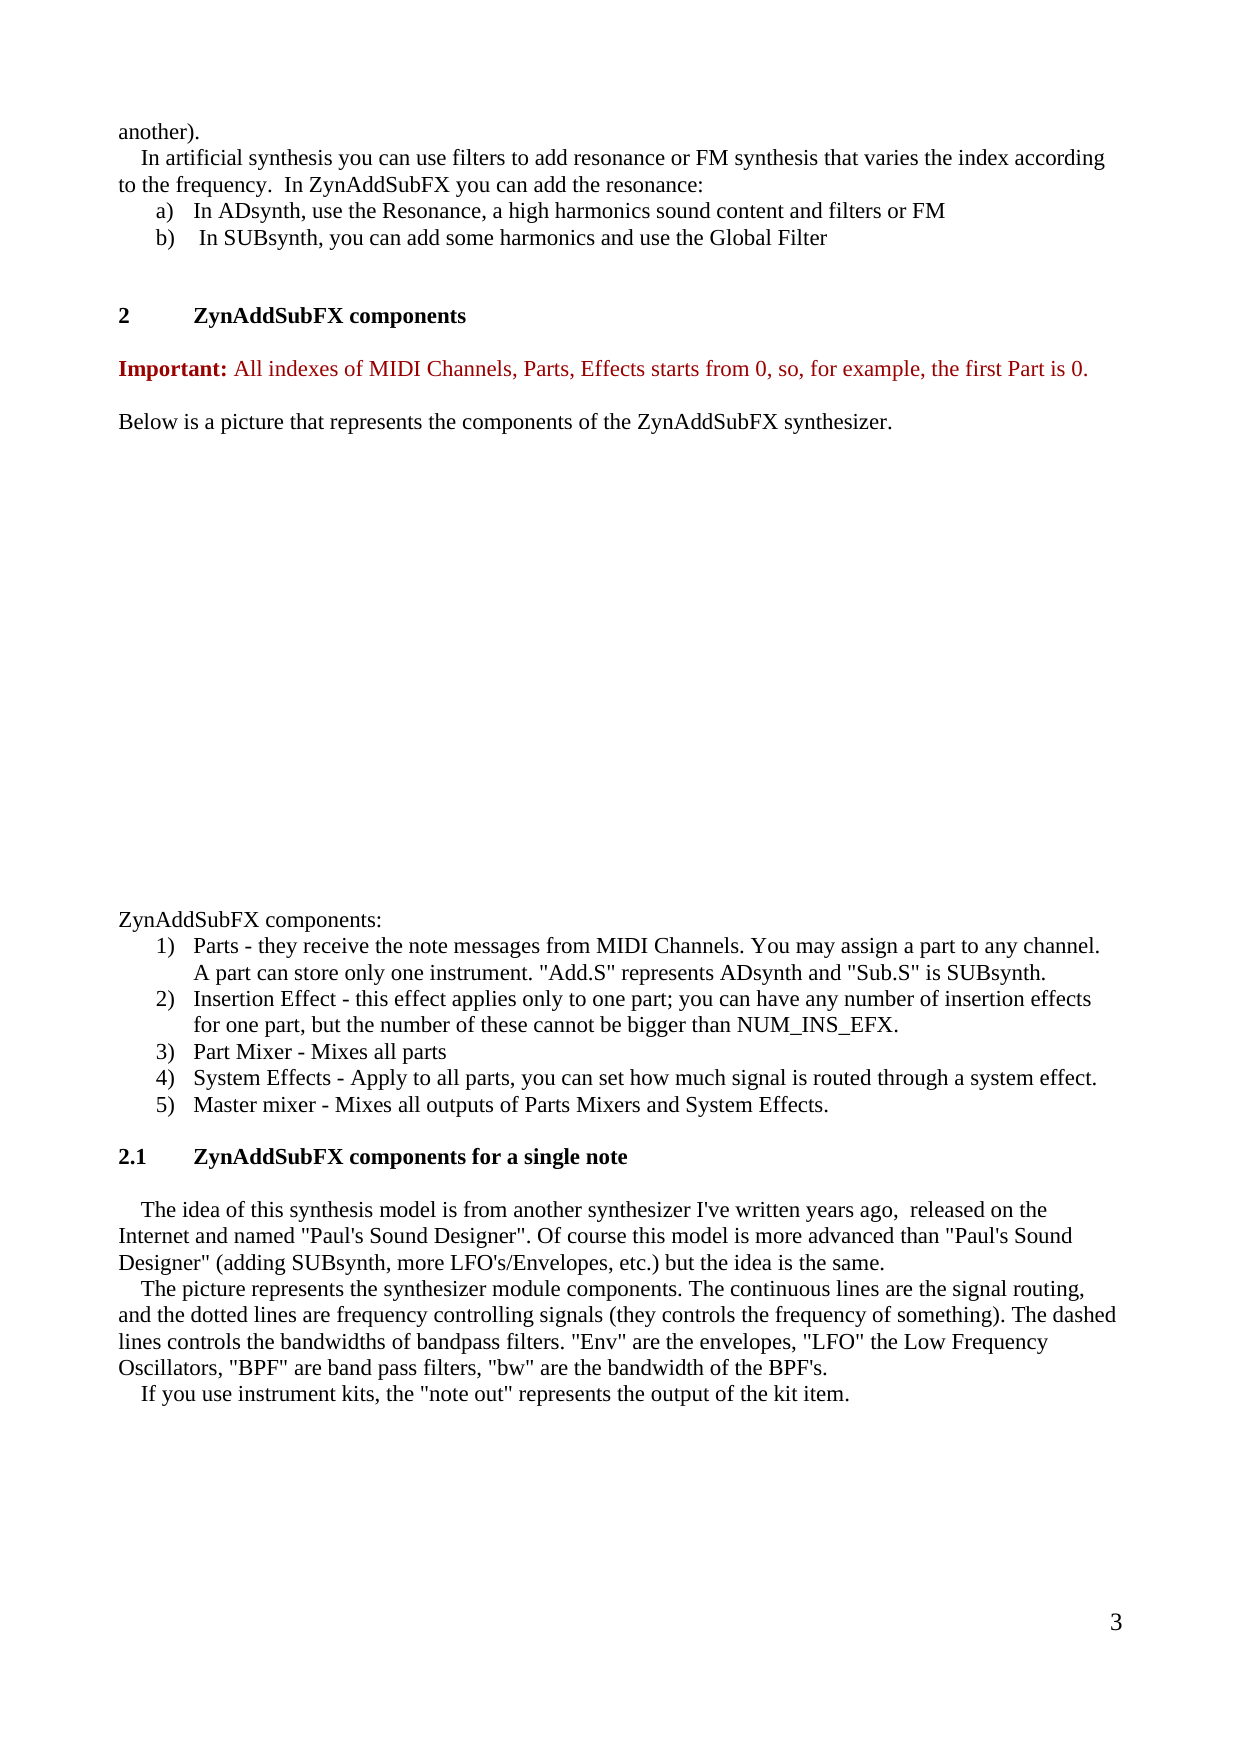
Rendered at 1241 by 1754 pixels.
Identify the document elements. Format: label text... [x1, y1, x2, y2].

text The picture represents the synthesizer module components. The continuous lines are the signal routing, and the dotted lines are frequency controlling signals (they controls the frequency of something). The dashed lines controls the bandwidths of bandpass filters. "Env" are the envelopes, "LFO" the Low Frequency Oscillators, "BPF" are band pass filters, "bw" are the bandwidth of the BPF's. [118, 1275, 1122, 1381]
list Insertion Effect - this effect applies only to one part; you can have any number of insertion effects for one part, but the number of these cannot be bigger than NUM_INS_EFX. [156, 985, 1122, 1038]
text ZynAddSubFX components: [118, 906, 1122, 932]
text If you use instrument kits, the "note out" represents the output of the kit item. [118, 1381, 1122, 1407]
list Parts - they receive the note messages from MIDI Channels. You may assign a part to any channel. A part can store only one instrument. "Add.S" represents ADsynth and "Sub.S" is SUBsynth. [156, 932, 1122, 985]
list Master mixer - Mixes all outputs of Parts Mixers and System Effects. [156, 1091, 1122, 1117]
list ZynAddSubFX components for a single note [118, 1143, 1122, 1170]
list Part Mixer - Mixes all parts [156, 1038, 1122, 1064]
list ZynAddSubFX components [118, 303, 1122, 329]
text The idea of this synthesis model is from another synthesizer I've written years ago, released on the Internet and named "Paul's Sound Designer". Of course this model is more advanced than "Paul's Sound Designer" (adding SUBsynth, more LFO's/Envelopes, etc.) but the idea is the same. [118, 1196, 1122, 1275]
list In SUBsynth, you can add some harmonics and use the Global Filter [156, 223, 1122, 250]
text another). [118, 118, 1122, 144]
text In artificial synthesis you can use filters to add resonance or FM synthesis that varies the index according to the frequency. In ZynAddSubFX you can add the resonance: [118, 144, 1122, 197]
text Important: All indexes of MIDI Channels, Parts, Effects starts from 0, so, for example, the first Part is 0. [118, 355, 1122, 382]
list In ADsynth, use the Resonance, a high harmonics sound content and filters or FM [156, 197, 1122, 223]
text Below is a picture that represents the components of the ZynAddSubFX synthesizer. [118, 408, 1122, 434]
list System Effects - Apply to all parts, you can set how much signal is routed through a system effect. [156, 1064, 1122, 1091]
